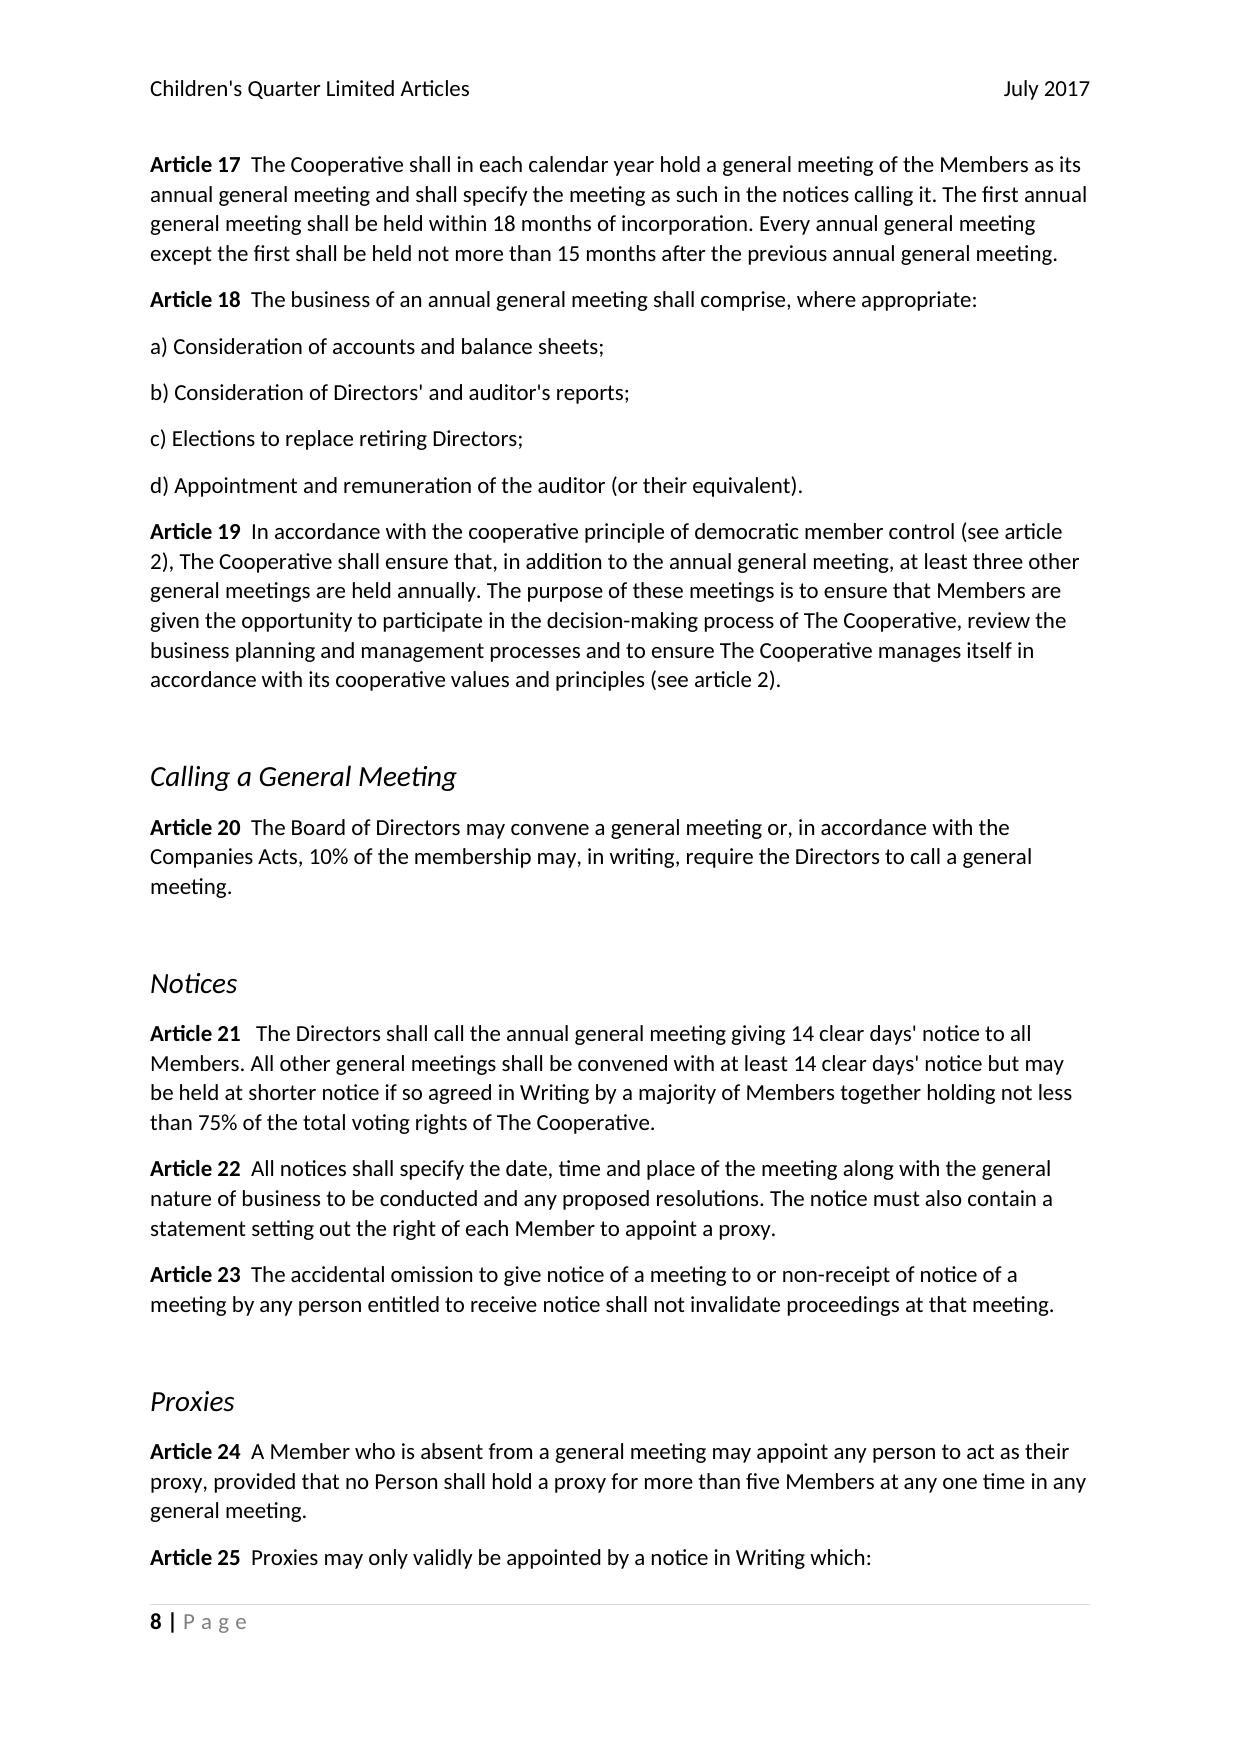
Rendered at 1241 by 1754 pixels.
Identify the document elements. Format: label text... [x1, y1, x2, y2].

text Proxies [150, 1383, 1090, 1418]
text a) Consideration of accounts and balance sheets; [150, 332, 1090, 360]
text Article 20 The Board of Directors may convene a general meeting or, in accordance with the Companies Acts, 10% of the membership may, in writing, require the Directors to call a general meeting. [150, 813, 1090, 900]
text Article 17 The Cooperative shall in each calendar year hold a general meeting of the Members as its annual general meeting and shall specify the meeting as such in the notices calling it. The first annual general meeting shall be held within 18 months of incorporation. Every annual general meeting except the first shall be held not more than 15 months after the previous annual general meeting. [150, 150, 1090, 267]
text b) Consideration of Directors' and auditor's reports; [150, 378, 1090, 406]
text d) Appointment and remuneration of the auditor (or their equivalent). [150, 471, 1090, 499]
text Article 18 The business of an annual general meeting shall comprise, where appropriate: [150, 285, 1090, 313]
text Article 24 A Member who is absent from a general meeting may appoint any person to act as their proxy, provided that no Person shall hold a proxy for more than five Members at any one time in any general meeting. [150, 1437, 1090, 1524]
text Article 23 The accidental omission to give notice of a meeting to or non-receipt of notice of a meeting by any person entitled to receive notice shall not invalidate proceedings at that meeting. [150, 1260, 1090, 1318]
text Notices [150, 965, 1090, 1000]
text Article 22 All notices shall specify the date, time and place of the meeting along with the general nature of business to be conducted and any proposed resolutions. The notice must also contain a statement setting out the right of each Member to appoint a proxy. [150, 1154, 1090, 1242]
text Article 25 Proxies may only validly be appointed by a notice in Writing which: [150, 1543, 1090, 1571]
text Article 21 The Directors shall call the annual general meeting giving 14 clear days' notice to all Members. All other general meetings shall be convened with at least 14 clear days' notice but may be held at shorter notice if so agreed in Writing by a majority of Members together holding not less than 75% of the total voting rights of The Cooperative. [150, 1019, 1090, 1136]
text Calling a General Meeting [150, 758, 1090, 794]
text Article 19 In accordance with the cooperative principle of democratic member control (see article 2), The Cooperative shall ensure that, in addition to the annual general meeting, at least three other general meetings are held annually. The purpose of these meetings is to ensure that Members are given the opportunity to participate in the decision-making process of The Cooperative, review the business planning and management processes and to ensure The Cooperative manages itself in accordance with its cooperative values and principles (see article 2). [150, 517, 1090, 694]
text c) Elections to replace retiring Directors; [150, 424, 1090, 452]
